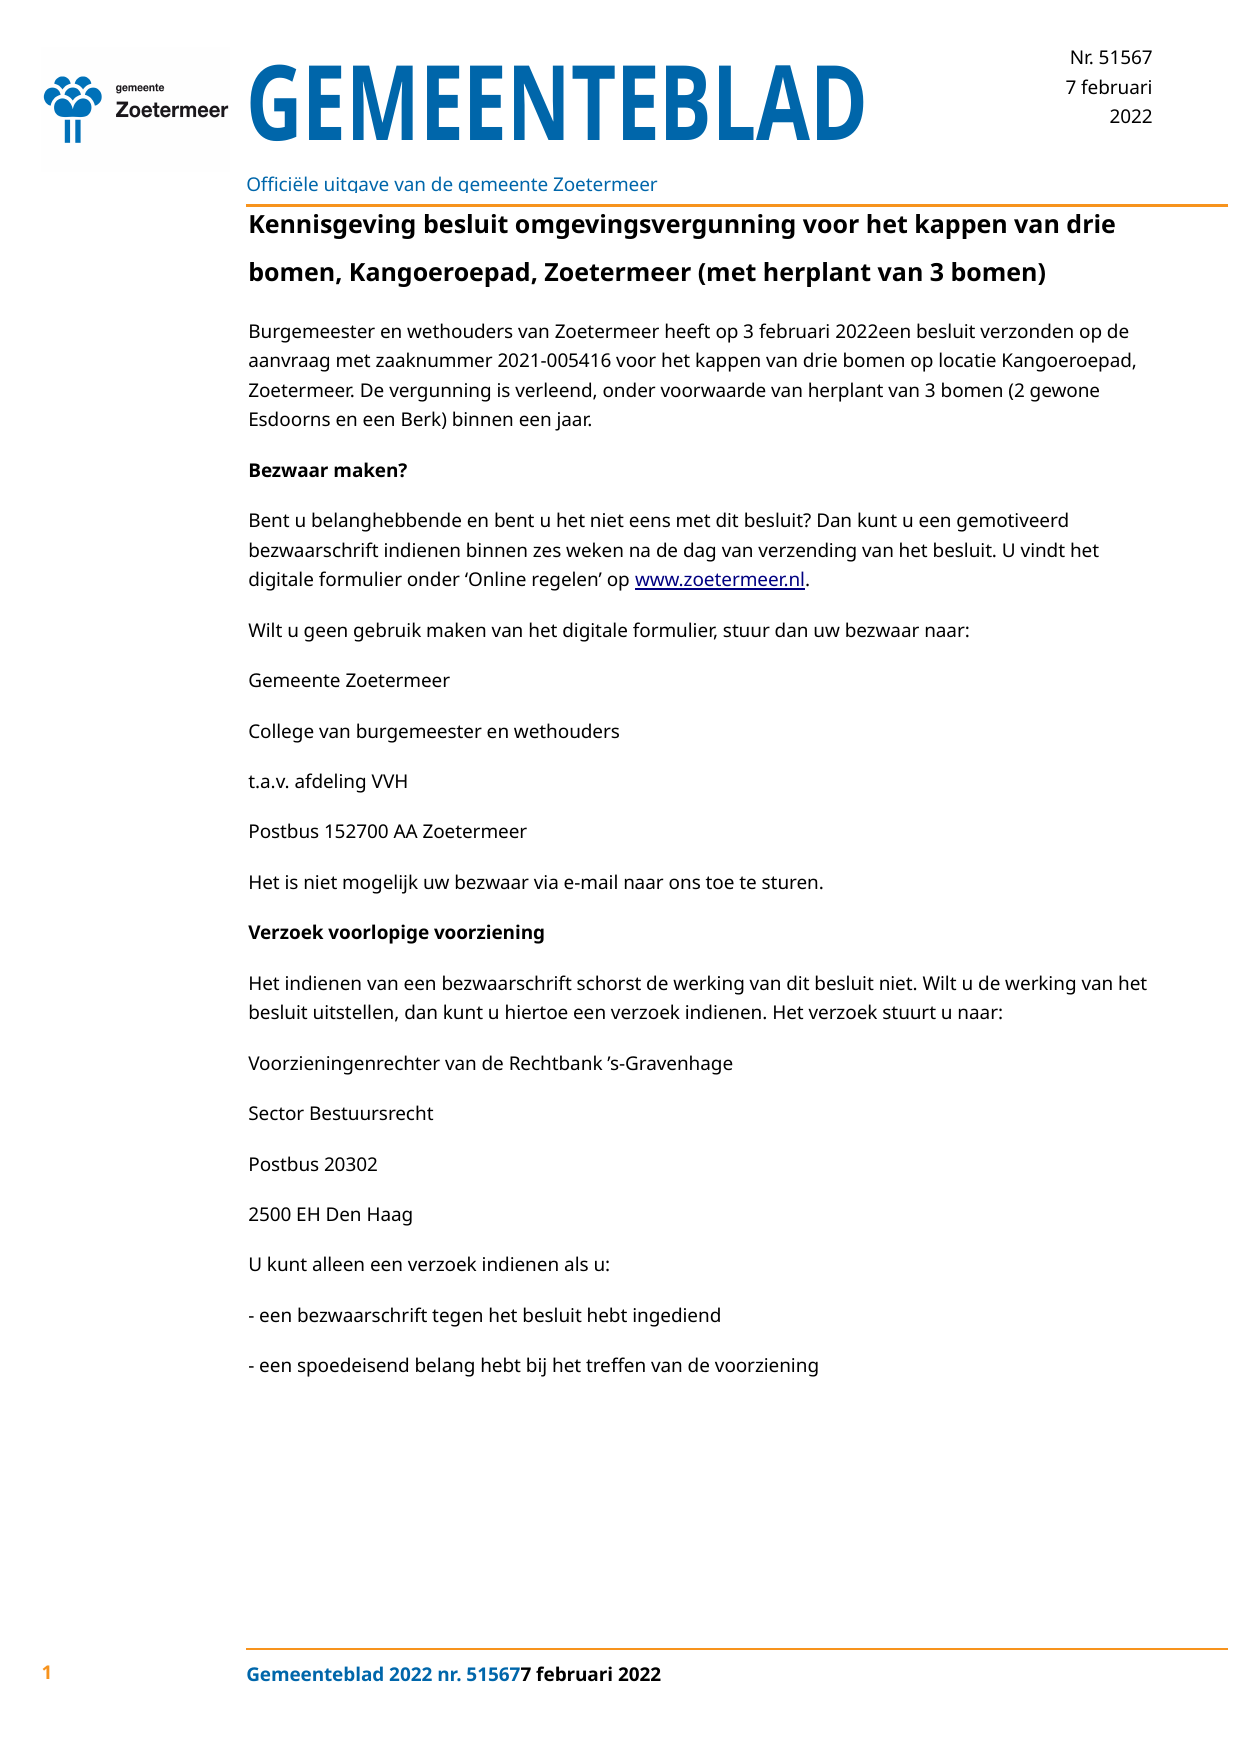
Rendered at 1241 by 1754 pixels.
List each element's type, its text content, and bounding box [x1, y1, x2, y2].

text Het is niet mogelijk uw bezwaar via e-mail naar ons toe te sturen. [248, 869, 1152, 895]
text Kennisgeving besluit omgevingsvergunning voor het kappen van drie bomen, Kangoeroepad, Zoetermeer (met herplant van 3 bomen) [248, 207, 1152, 288]
text Postbus 152700 AA Zoetermeer [248, 819, 1152, 844]
picture [41, 47, 231, 172]
text Het indienen van een bezwaarschrift schorst de werking van dit besluit niet. Wilt u de werking van het besluit uitstellen, dan kunt u hiertoe een verzoek indienen. Het verzoek stuurt u naar: [248, 970, 1152, 1025]
text Voorzieningenrechter van de Rechtbank ’s-Gravenhage [248, 1050, 1152, 1076]
text U kunt alleen een verzoek indienen als u: [248, 1252, 1152, 1277]
text - een bezwaarschrift tegen het besluit hebt ingediend [248, 1302, 1152, 1328]
text 2500 EH Den Haag [248, 1201, 1152, 1227]
text Sector Bestuursrecht [248, 1100, 1152, 1126]
text Burgemeester en wethouders van Zoetermeer heeft op 3 februari 2022een besluit verzonden op de aanvraag met zaaknummer 2021-005416 voor het kappen van drie bomen op locatie Kangoeroepad, Zoetermeer. De vergunning is verleend, onder voorwaarde van herplant van 3 bomen (2 gewone Esdoorns en een Berk) binnen een jaar. [248, 318, 1152, 432]
text Postbus 20302 [248, 1151, 1152, 1177]
text Verzoek voorlopige voorziening [248, 919, 1152, 945]
text Bezwaar maken? [248, 457, 1152, 483]
text College van burgemeester en wethouders [248, 718, 1152, 744]
text Wilt u geen gebruik maken van het digitale formulier, stuur dan uw bezwaar naar: [248, 617, 1152, 643]
text Bent u belanghebbende en bent u het niet eens met dit besluit? Dan kunt u een gemotiveerd bezwaarschrift indienen binnen zes weken na de dag van verzending van het besluit. U vindt het digitale formulier onder ‘Online regelen’ op www.zoetermeer.nl. [248, 507, 1152, 592]
text - een spoedeisend belang hebt bij het treffen van de voorziening [248, 1352, 1152, 1378]
text Gemeente Zoetermeer [248, 667, 1152, 693]
text t.a.v. afdeling VVH [248, 768, 1152, 794]
